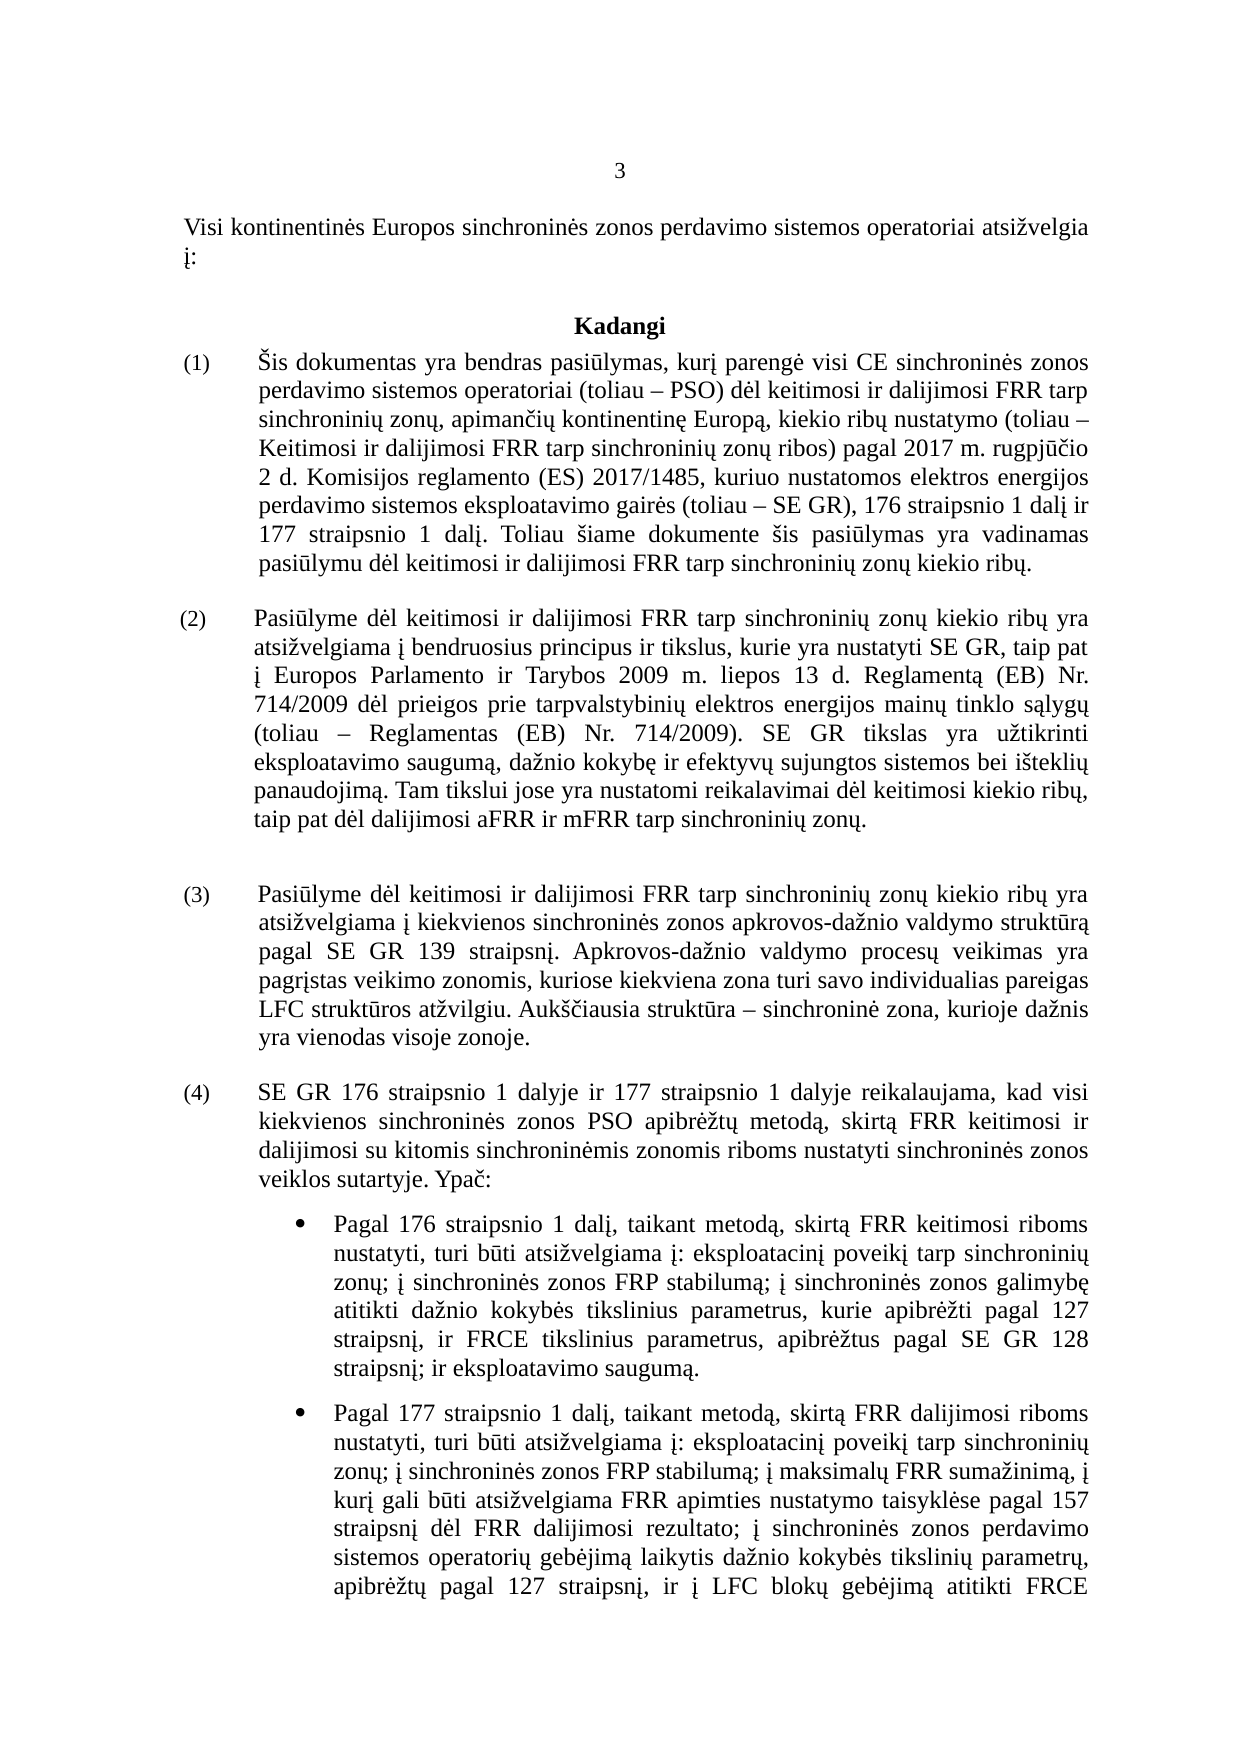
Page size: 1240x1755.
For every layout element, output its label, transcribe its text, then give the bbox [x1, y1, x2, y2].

text Visi kontinentinės Europos sinchroninės zonos perdavimo sistemos operatoriai atsižvelgia į: [183, 212, 1089, 270]
text 2 [150, 157, 1089, 184]
text (2) Pasiūlyme dėl keitimosi ir dalijimosi FRR tarp sinchroninių zonų kiekio ribų yra atsižvelgiama į bendruosius principus ir tikslus, kurie yra nustatyti SE GR, taip pat į Europos Parlamento ir Tarybos 2009 m. liepos 13 d. Reglamentą (EB) Nr. 714/2009 dėl prieigos prie tarpvalstybinių elektros energijos mainų tinklo sąlygų (toliau ‒ Reglamentas (EB) Nr. 714/2009). SE GR tikslas yra užtikrinti eksploatavimo saugumą, dažnio kokybę ir efektyvų sujungtos sistemos bei išteklių panaudojimą. Tam tikslui jose yra nustatomi reikalavimai dėl keitimosi kiekio ribų, taip pat dėl dalijimosi aFRR ir mFRR tarp sinchroninių zonų. [179, 603, 1089, 833]
text  Pagal 176 straipsnio 1 dalį, taikant metodą, skirtą FRR keitimosi riboms nustatyti, turi būti atsižvelgiama į: eksploatacinį poveikį tarp sinchroninių zonų; į sinchroninės zonos FRP stabilumą; į sinchroninės zonos galimybę atitikti dažnio kokybės tikslinius parametrus, kurie apibrėžti pagal 127 straipsnį, ir FRCE tikslinius parametrus, apibrėžtus pagal SE GR 128 straipsnį; ir eksploatavimo saugumą. [296, 1209, 1089, 1382]
text (1) Šis dokumentas yra bendras pasiūlymas, kurį parengė visi CE sinchroninės zonos perdavimo sistemos operatoriai (toliau – PSO) dėl keitimosi ir dalijimosi FRR tarp sinchroninių zonų, apimančių kontinentinę Europą, kiekio ribų nustatymo (toliau – Keitimosi ir dalijimosi FRR tarp sinchroninių zonų ribos) pagal 2017 m. rugpjūčio 2 d. Komisijos reglamento (ES) 2017/1485, kuriuo nustatomos elektros energijos perdavimo sistemos eksploatavimo gairės (toliau ‒ SE GR), 176 straipsnio 1 dalį ir 177 straipsnio 1 dalį. Toliau šiame dokumente šis pasiūlymas yra vadinamas pasiūlymu dėl keitimosi ir dalijimosi FRR tarp sinchroninių zonų kiekio ribų. [183, 347, 1089, 577]
text Kadangi [150, 311, 1089, 339]
text (4) SE GR 176 straipsnio 1 dalyje ir 177 straipsnio 1 dalyje reikalaujama, kad visi kiekvienos sinchroninės zonos PSO apibrėžtų metodą, skirtą FRR keitimosi ir dalijimosi su kitomis sinchroninėmis zonomis riboms nustatyti sinchroninės zonos veiklos sutartyje. Ypač: [183, 1077, 1089, 1192]
text  Pagal 177 straipsnio 1 dalį, taikant metodą, skirtą FRR dalijimosi riboms nustatyti, turi būti atsižvelgiama į: eksploatacinį poveikį tarp sinchroninių zonų; į sinchroninės zonos FRP stabilumą; į maksimalų FRR sumažinimą, į kurį gali būti atsižvelgiama FRR apimties nustatymo taisyklėse pagal 157 straipsnį dėl FRR dalijimosi rezultato; į sinchroninės zonos perdavimo sistemos operatorių gebėjimą laikytis dažnio kokybės tikslinių parametrų, apibrėžtų pagal 127 straipsnį, ir į LFC blokų gebėjimą atitikti FRCE [296, 1398, 1089, 1600]
text (3) Pasiūlyme dėl keitimosi ir dalijimosi FRR tarp sinchroninių zonų kiekio ribų yra atsižvelgiama į kiekvienos sinchroninės zonos apkrovos-dažnio valdymo struktūrą pagal SE GR 139 straipsnį. Apkrovos-dažnio valdymo procesų veikimas yra pagrįstas veikimo zonomis, kuriose kiekviena zona turi savo individualias pareigas LFC struktūros atžvilgiu. Aukščiausia struktūra ‒ sinchroninė zona, kurioje dažnis yra vienodas visoje zonoje. [183, 879, 1089, 1051]
